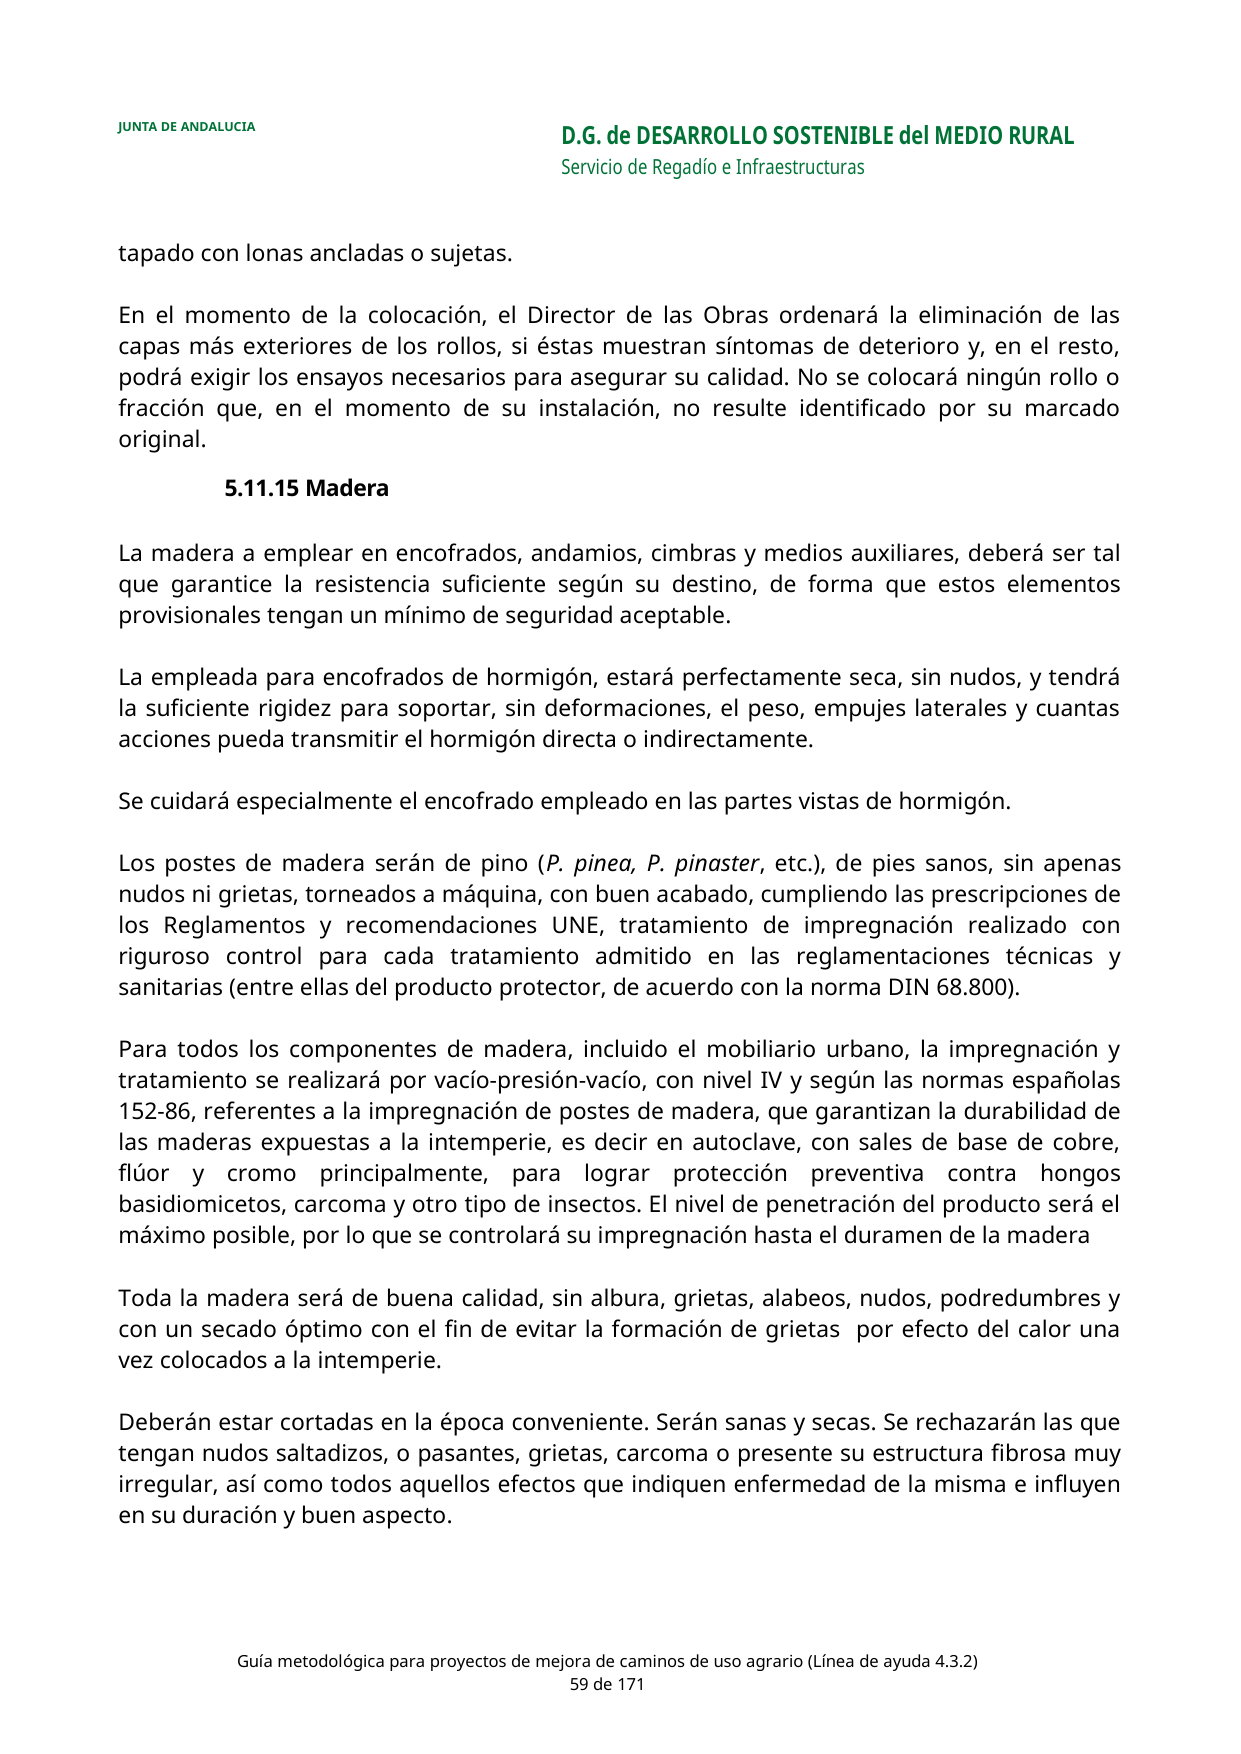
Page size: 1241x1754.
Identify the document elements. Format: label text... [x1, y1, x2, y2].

text Deberán estar cortadas en la época conveniente. Serán sanas y secas. Se rechazarán las que tengan nudos saltadizos, o pasantes, grietas, carcoma o presente su estructura fibrosa muy irregular, así como todos aquellos efectos que indiquen enfermedad de la misma e influyen en su duración y buen aspecto. [118, 1406, 1122, 1530]
text Se cuidará especialmente el encofrado empleado en las partes vistas de hormigón. [118, 785, 1122, 816]
text tapado con lonas ancladas o sujetas. [118, 237, 1122, 268]
text Toda la madera será de buena calidad, sin albura, grietas, alabeos, nudos, podredumbres y con un secado óptimo con el fin de evitar la formación de grietas por efecto del calor una vez colocados a la intemperie. [118, 1281, 1122, 1374]
text La madera a emplear en encofrados, andamios, cimbras y medios auxiliares, deberá ser tal que garantice la resistencia suficiente según su destino, de forma que estos elementos provisionales tengan un mínimo de seguridad aceptable. [118, 536, 1122, 629]
text En el momento de la colocación, el Director de las Obras ordenará la eliminación de las capas más exteriores de los rollos, si éstas muestran síntomas de deterioro y, en el resto, podrá exigir los ensayos necesarios para asegurar su calidad. No se colocará ningún rollo o fracción que, en el momento de su instalación, no resulte identificado por su marcado original. [118, 299, 1122, 454]
text La empleada para encofrados de hormigón, estará perfectamente seca, sin nudos, y tendrá la suficiente rigidez para soportar, sin deformaciones, el peso, empujes laterales y cuantas acciones pueda transmitir el hormigón directa o indirectamente. [118, 661, 1122, 754]
text Para todos los componentes de madera, incluido el mobiliario urbano, la impregnación y tratamiento se realizará por vacío-presión-vacío, con nivel IV y según las normas españolas 152-86, referentes a la impregnación de postes de madera, que garantizan la durabilidad de las maderas expuestas a la intemperie, es decir en autoclave, con sales de base de cobre, flúor y cromo principalmente, para lograr protección preventiva contra hongos basidiomicetos, carcoma y otro tipo de insectos. El nivel de penetración del producto será el máximo posible, por lo que se controlará su impregnación hasta el duramen de la madera [118, 1033, 1122, 1250]
subtitle 5.11.15 Madera [224, 472, 1122, 503]
text Los postes de madera serán de pino (P. pinea, P. pinaster, etc.), de pies sanos, sin apenas nudos ni grietas, torneados a máquina, con buen acabado, cumpliendo las prescripciones de los Reglamentos y recomendaciones UNE, tratamiento de impregnación realizado con riguroso control para cada tratamiento admitido en las reglamentaciones técnicas y sanitarias (entre ellas del producto protector, de acuerdo con la norma DIN 68.800). [118, 847, 1122, 1002]
